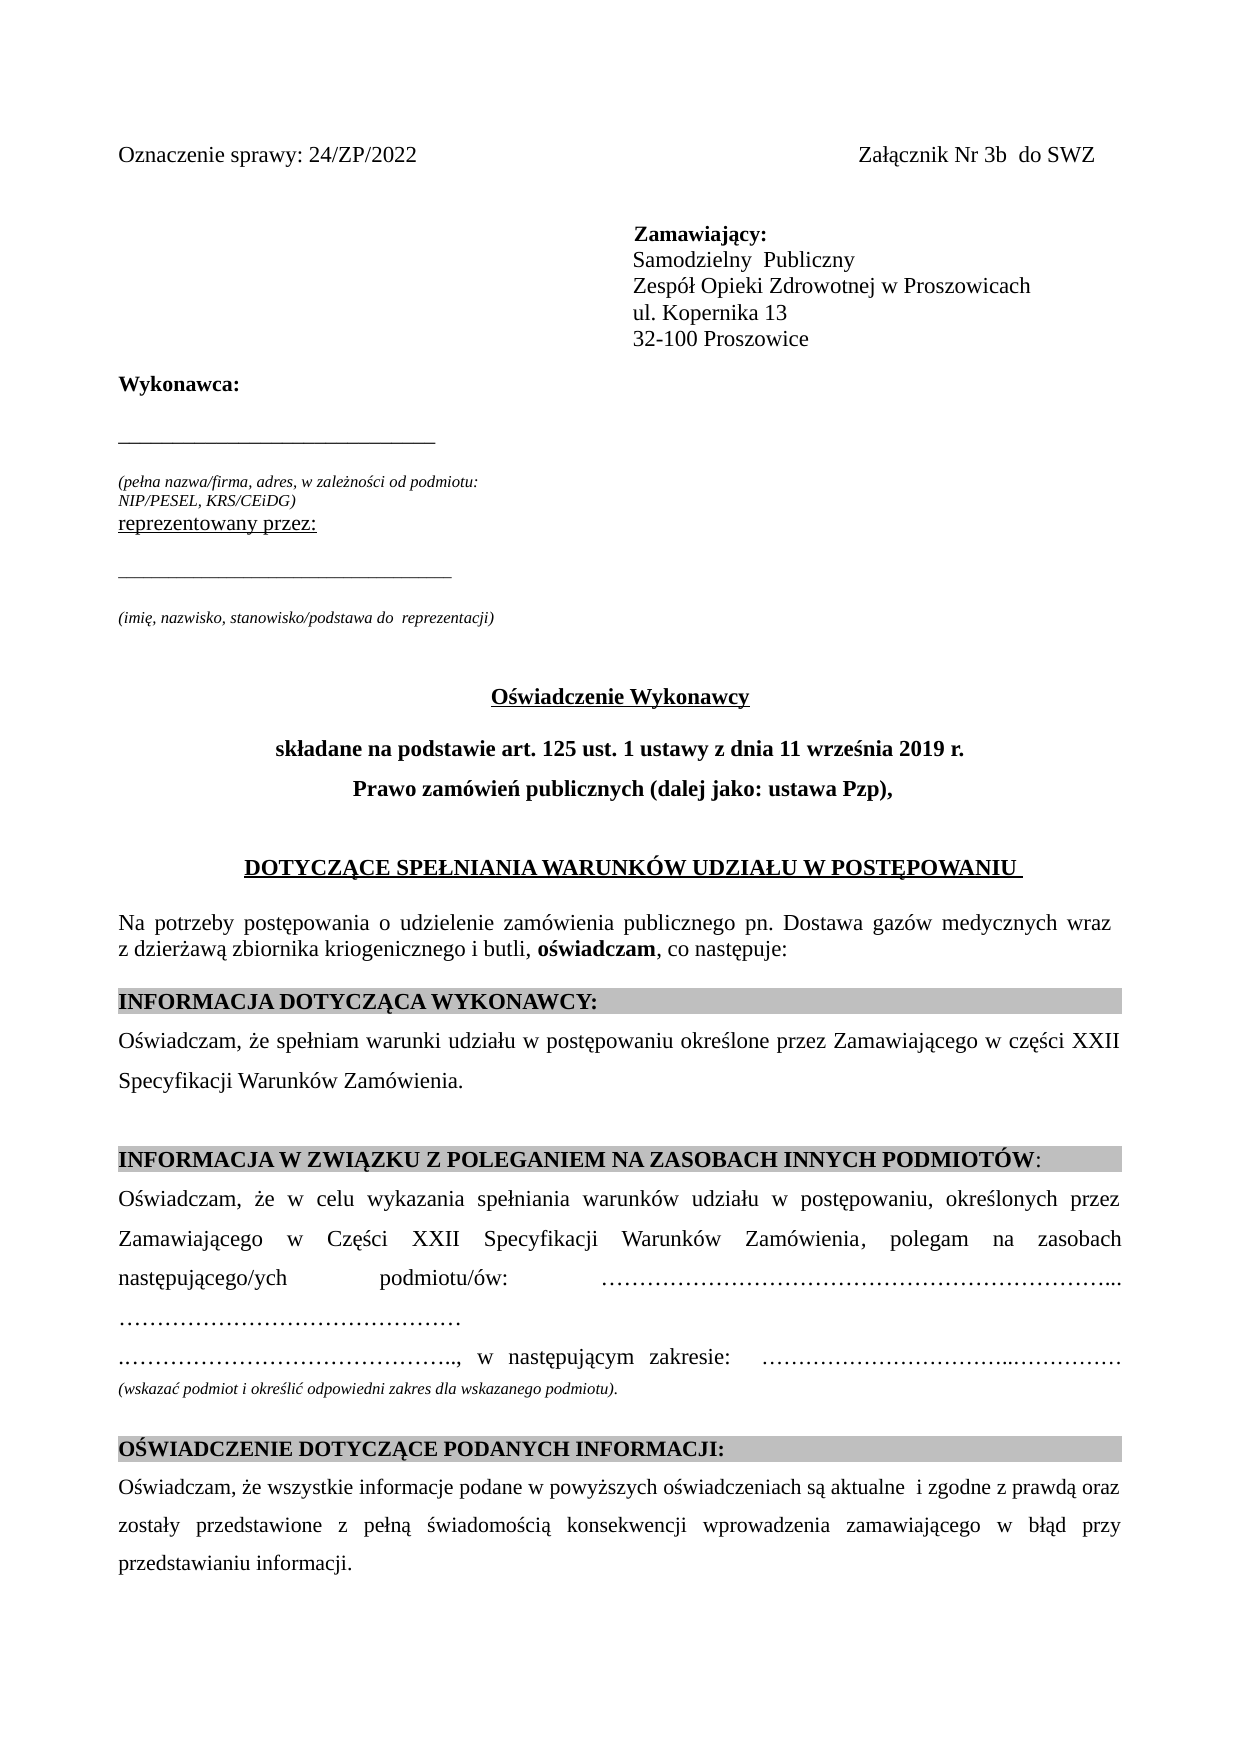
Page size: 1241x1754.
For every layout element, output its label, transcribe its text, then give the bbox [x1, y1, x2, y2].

text Oświadczam, że spełniam warunki udziału w postępowaniu określone przez Zamawiającego w części XXII Specyfikacji Warunków Zamówienia. [118, 1027, 1122, 1093]
text Wykonawca: [118, 371, 1122, 396]
text Oświadczam, że wszystkie informacje podane w powyższych oświadczeniach są aktualne i zgodne z prawdą oraz zostały przedstawione z pełną świadomością konsekwencji wprowadzenia zamawiającego w błąd przy przedstawianiu informacji. [118, 1474, 1122, 1575]
text składane na podstawie art. 125 ust. 1 ustawy z dnia 11 września 2019 r. [118, 735, 1122, 761]
text Zespół Opieki Zdrowotnej w Proszowicach [118, 273, 1122, 299]
text Oświadczam, że w celu wykazania spełniania warunków udziału w postępowaniu, określonych przez Zamawiającego w Części XXII Specyfikacji Warunków Zamówienia, polegam na zasobach następującego/ych podmiotu/ów: …………………………………………………………...……………………………………… [118, 1185, 1122, 1330]
text (imię, nazwisko, stanowisko/podstawa do reprezentacji) [118, 608, 502, 627]
text (pełna nazwa/firma, adres, w zależności od podmiotu: NIP/PESEL, KRS/CEiDG) [118, 472, 502, 510]
text DOTYCZĄCE SPEŁNIANIA WARUNKÓW UDZIAŁU W POSTĘPOWANIU [118, 853, 1122, 909]
text INFORMACJA W ZWIĄZKU Z POLEGANIEM NA ZASOBACH INNYCH PODMIOTÓW: [118, 1146, 1122, 1172]
text reprezentowany przez: [118, 510, 1122, 535]
text .…………………………………….., w następującym zakresie: ……………………………..…………… (wskazać podmiot i określić odpowiedni zakres dla wskazanego podmiotu). [118, 1343, 1122, 1398]
text 32-100 Proszowice [118, 325, 1122, 352]
text OŚWIADCZENIE DOTYCZĄCE PODANYCH INFORMACJI: [118, 1436, 1122, 1462]
text Samodzielny Publiczny [118, 246, 1122, 273]
text Prawo zamówień publicznych (dalej jako: ustawa Pzp), [118, 774, 1122, 801]
text ul. Kopernika 13 [118, 299, 1122, 325]
text Na potrzeby postępowania o udzielenie zamówienia publicznego pn. Dostawa gazów medycznych wraz z dzierżawą zbiornika kriogenicznego i butli, oświadczam, co następuje: [118, 909, 1122, 961]
text Oświadczenie Wykonawcy [118, 683, 1122, 709]
text Zamawiający: [118, 220, 1122, 246]
text INFORMACJA DOTYCZĄCA WYKONAWCY: [118, 988, 1122, 1014]
text Oznaczenie sprawy: 24/ZP/2022 Załącznik Nr 3b do SWZ [118, 141, 1122, 167]
text ________________________________________ [118, 560, 502, 579]
text _____________________________ [118, 421, 1122, 446]
